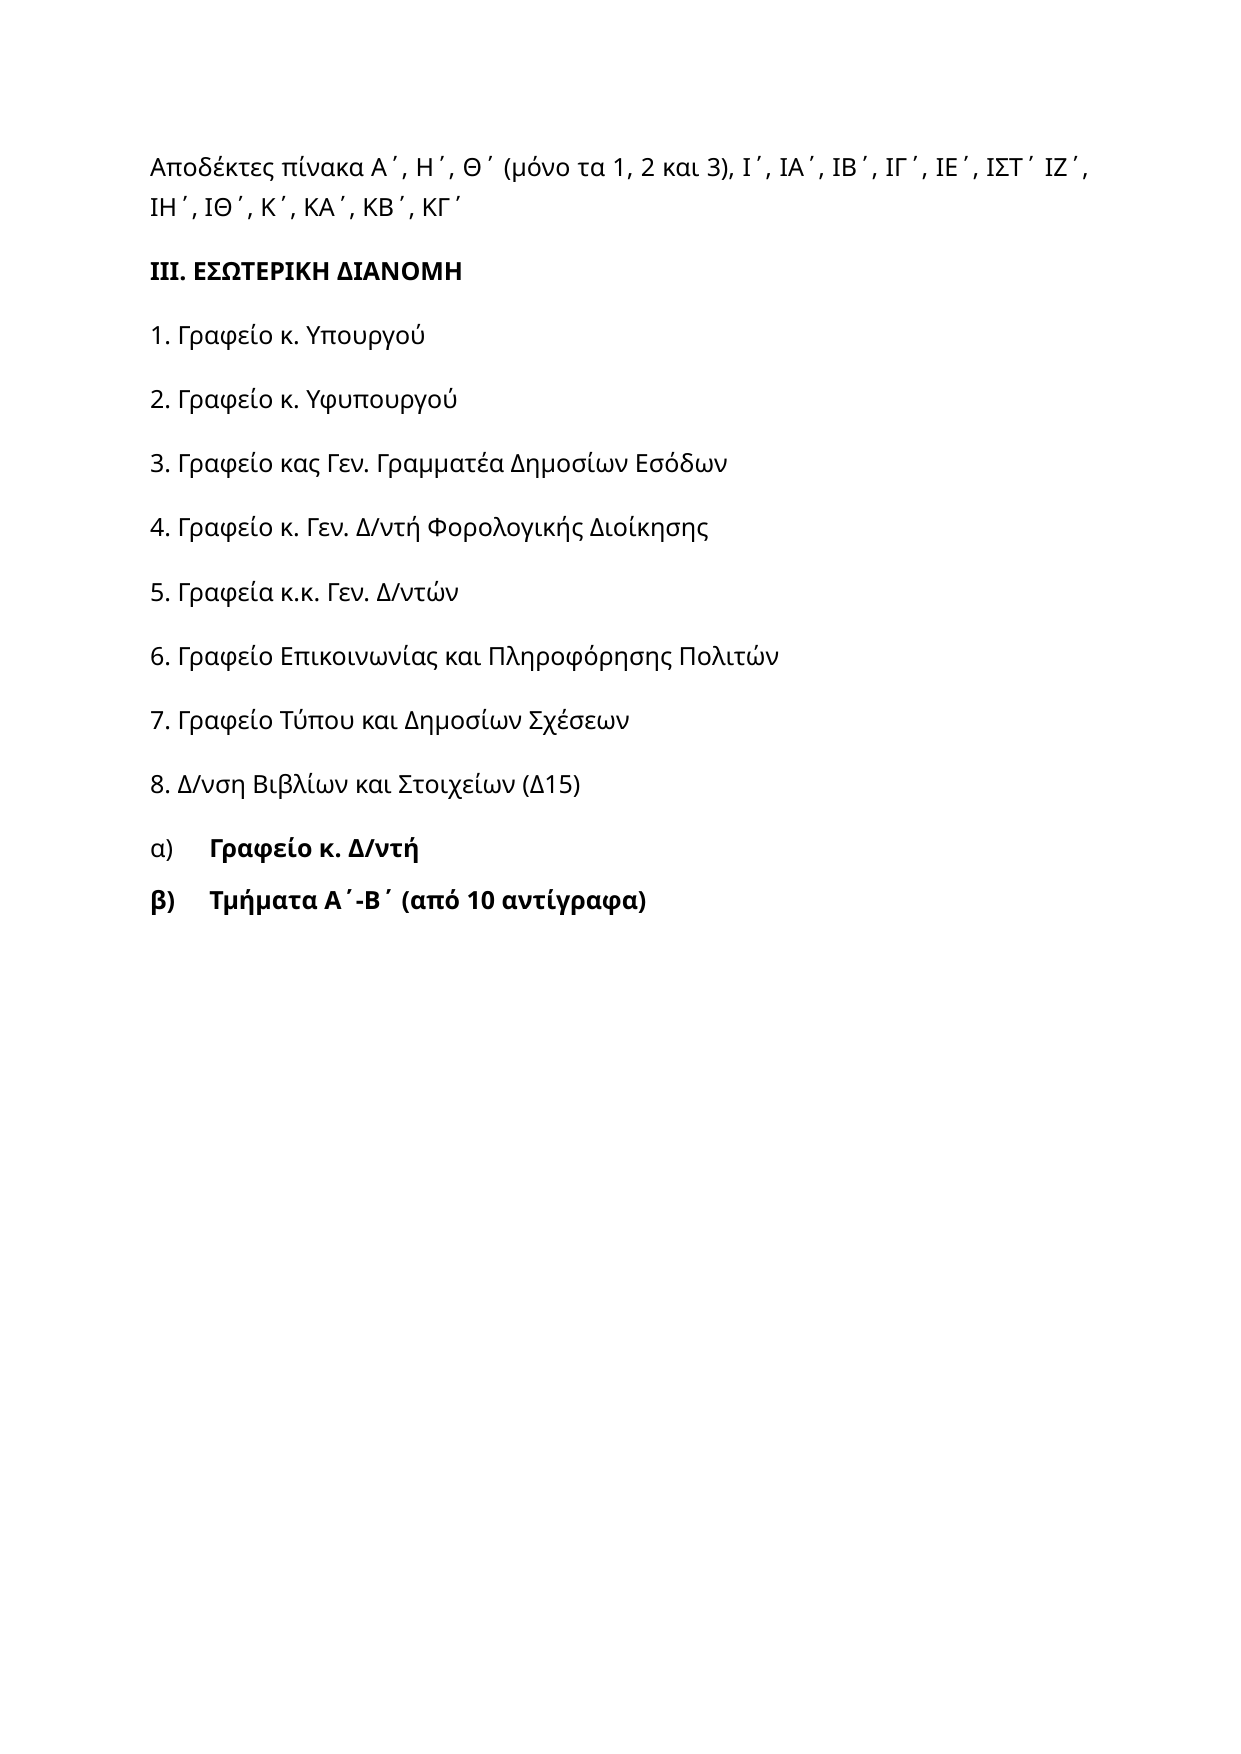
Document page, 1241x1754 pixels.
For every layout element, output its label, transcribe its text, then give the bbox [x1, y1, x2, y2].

text 5. Γραφεία κ.κ. Γεν. Δ/ντών [150, 574, 1090, 608]
list β) Τμήματα Α΄-Β΄ (από 10 αντίγραφα) [150, 882, 1090, 917]
text 6. Γραφείο Επικοινωνίας και Πληροφόρησης Πολιτών [150, 638, 1090, 672]
text 1. Γραφείο κ. Υπουργού [150, 317, 1090, 352]
text Αποδέκτες πίνακα Α΄, Η΄, Θ΄ (μόνο τα 1, 2 και 3), Ι΄, ΙΑ΄, ΙΒ΄, ΙΓ΄, ΙΕ΄, ΙΣΤ΄ ΙΖ΄, ΙΗ΄, ΙΘ΄, Κ΄, ΚΑ΄, ΚΒ΄, ΚΓ΄ [150, 150, 1090, 223]
text 4. Γραφείο κ. Γεν. Δ/ντή Φορολογικής Διοίκησης [150, 510, 1090, 544]
text ΙΙΙ. ΕΣΩΤΕΡΙΚΗ ΔΙΑΝΟΜΗ [150, 253, 1090, 287]
text 8. Δ/νση Βιβλίων και Στοιχείων (Δ15) [150, 767, 1090, 801]
text 3. Γραφείο κας Γεν. Γραμματέα Δημοσίων Εσόδων [150, 446, 1090, 480]
text 7. Γραφείο Τύπου και Δημοσίων Σχέσεων [150, 702, 1090, 737]
list α) Γραφείο κ. Δ/ντή [150, 831, 1090, 865]
text 2. Γραφείο κ. Υφυπουργού [150, 382, 1090, 416]
